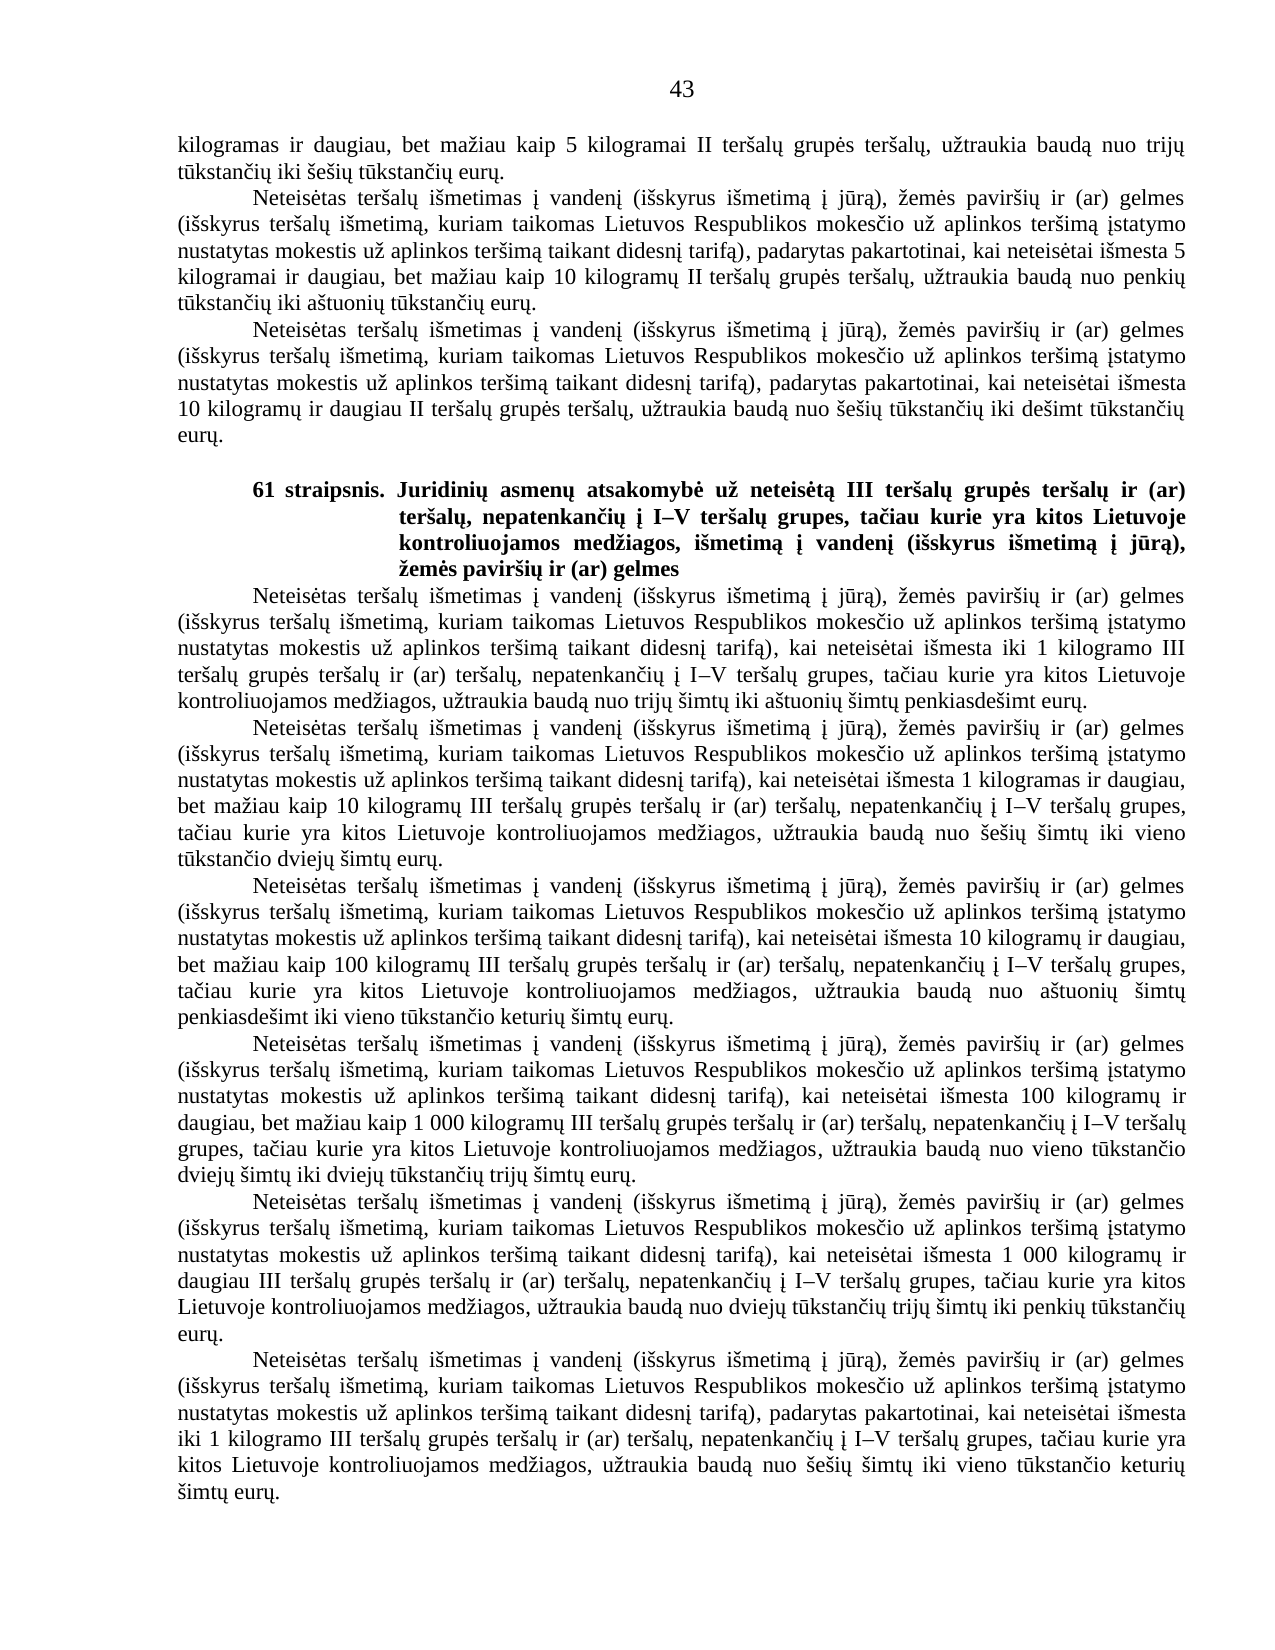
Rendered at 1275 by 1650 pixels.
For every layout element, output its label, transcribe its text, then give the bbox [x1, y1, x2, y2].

text Neteisėtas teršalų išmetimas į vandenį (išskyrus išmetimą į jūrą), žemės paviršių ir (ar) gelmes (išskyrus teršalų išmetimą, kuriam taikomas Lietuvos Respublikos mokesčio už aplinkos teršimą įstatymo nustatytas mokestis už aplinkos teršimą taikant didesnį tarifą), padarytas pakartotinai, kai neteisėtai išmesta 10 kilogramų ir daugiau II teršalų grupės teršalų, užtraukia baudą nuo šešių tūkstančių iki dešimt tūkstančių eurų. [177, 316, 1186, 448]
text Neteisėtas teršalų išmetimas į vandenį (išskyrus išmetimą į jūrą), žemės paviršių ir (ar) gelmes (išskyrus teršalų išmetimą, kuriam taikomas Lietuvos Respublikos mokesčio už aplinkos teršimą įstatymo nustatytas mokestis už aplinkos teršimą taikant didesnį tarifą), kai neteisėtai išmesta 1 000 kilogramų ir daugiau III teršalų grupės teršalų ir (ar) teršalų, nepatenkančių į I–V teršalų grupes, tačiau kurie yra kitos Lietuvoje kontroliuojamos medžiagos, užtraukia baudą nuo dviejų tūkstančių trijų šimtų iki penkių tūkstančių eurų. [177, 1188, 1186, 1346]
text Neteisėtas teršalų išmetimas į vandenį (išskyrus išmetimą į jūrą), žemės paviršių ir (ar) gelmes (išskyrus teršalų išmetimą, kuriam taikomas Lietuvos Respublikos mokesčio už aplinkos teršimą įstatymo nustatytas mokestis už aplinkos teršimą taikant didesnį tarifą), kai neteisėtai išmesta 1 kilogramas ir daugiau, bet mažiau kaip 10 kilogramų III teršalų grupės teršalų ir (ar) teršalų, nepatenkančių į I–V teršalų grupes, tačiau kurie yra kitos Lietuvoje kontroliuojamos medžiagos, užtraukia baudą nuo šešių šimtų iki vieno tūkstančio dviejų šimtų eurų. [177, 713, 1186, 872]
text Neteisėtas teršalų išmetimas į vandenį (išskyrus išmetimą į jūrą), žemės paviršių ir (ar) gelmes (išskyrus teršalų išmetimą, kuriam taikomas Lietuvos Respublikos mokesčio už aplinkos teršimą įstatymo nustatytas mokestis už aplinkos teršimą taikant didesnį tarifą), padarytas pakartotinai, kai neteisėtai išmesta 5 kilogramai ir daugiau, bet mažiau kaip 10 kilogramų II teršalų grupės teršalų, užtraukia baudą nuo penkių tūkstančių iki aštuonių tūkstančių eurų. [177, 184, 1186, 316]
text 61 straipsnis. Juridinių asmenų atsakomybė už neteisėtą III teršalų grupės teršalų ir (ar) teršalų, nepatenkančių į I–V teršalų grupes, tačiau kurie yra kitos Lietuvoje kontroliuojamos medžiagos, išmetimą į vandenį (išskyrus išmetimą į jūrą), žemės paviršių ir (ar) gelmes [252, 476, 1186, 582]
text Neteisėtas teršalų išmetimas į vandenį (išskyrus išmetimą į jūrą), žemės paviršių ir (ar) gelmes (išskyrus teršalų išmetimą, kuriam taikomas Lietuvos Respublikos mokesčio už aplinkos teršimą įstatymo nustatytas mokestis už aplinkos teršimą taikant didesnį tarifą), kai neteisėtai išmesta 100 kilogramų ir daugiau, bet mažiau kaip 1 000 kilogramų III teršalų grupės teršalų ir (ar) teršalų, nepatenkančių į I–V teršalų grupes, tačiau kurie yra kitos Lietuvoje kontroliuojamos medžiagos, užtraukia baudą nuo vieno tūkstančio dviejų šimtų iki dviejų tūkstančių trijų šimtų eurų. [177, 1030, 1186, 1188]
text Neteisėtas teršalų išmetimas į vandenį (išskyrus išmetimą į jūrą), žemės paviršių ir (ar) gelmes (išskyrus teršalų išmetimą, kuriam taikomas Lietuvos Respublikos mokesčio už aplinkos teršimą įstatymo nustatytas mokestis už aplinkos teršimą taikant didesnį tarifą), padarytas pakartotinai, kai neteisėtai išmesta iki 1 kilogramo III teršalų grupės teršalų ir (ar) teršalų, nepatenkančių į I–V teršalų grupes, tačiau kurie yra kitos Lietuvoje kontroliuojamos medžiagos, užtraukia baudą nuo šešių šimtų iki vieno tūkstančio keturių šimtų eurų. [177, 1346, 1186, 1504]
text kilogramas ir daugiau, bet mažiau kaip 5 kilogramai II teršalų grupės teršalų, užtraukia baudą nuo trijų tūkstančių iki šešių tūkstančių eurų. [177, 131, 1186, 184]
text Neteisėtas teršalų išmetimas į vandenį (išskyrus išmetimą į jūrą), žemės paviršių ir (ar) gelmes (išskyrus teršalų išmetimą, kuriam taikomas Lietuvos Respublikos mokesčio už aplinkos teršimą įstatymo nustatytas mokestis už aplinkos teršimą taikant didesnį tarifą), kai neteisėtai išmesta iki 1 kilogramo III teršalų grupės teršalų ir (ar) teršalų, nepatenkančių į I–V teršalų grupes, tačiau kurie yra kitos Lietuvoje kontroliuojamos medžiagos, užtraukia baudą nuo trijų šimtų iki aštuonių šimtų penkiasdešimt eurų. [177, 582, 1186, 713]
text Neteisėtas teršalų išmetimas į vandenį (išskyrus išmetimą į jūrą), žemės paviršių ir (ar) gelmes (išskyrus teršalų išmetimą, kuriam taikomas Lietuvos Respublikos mokesčio už aplinkos teršimą įstatymo nustatytas mokestis už aplinkos teršimą taikant didesnį tarifą), kai neteisėtai išmesta 10 kilogramų ir daugiau, bet mažiau kaip 100 kilogramų III teršalų grupės teršalų ir (ar) teršalų, nepatenkančių į I–V teršalų grupes, tačiau kurie yra kitos Lietuvoje kontroliuojamos medžiagos, užtraukia baudą nuo aštuonių šimtų penkiasdešimt iki vieno tūkstančio keturių šimtų eurų. [177, 872, 1186, 1030]
